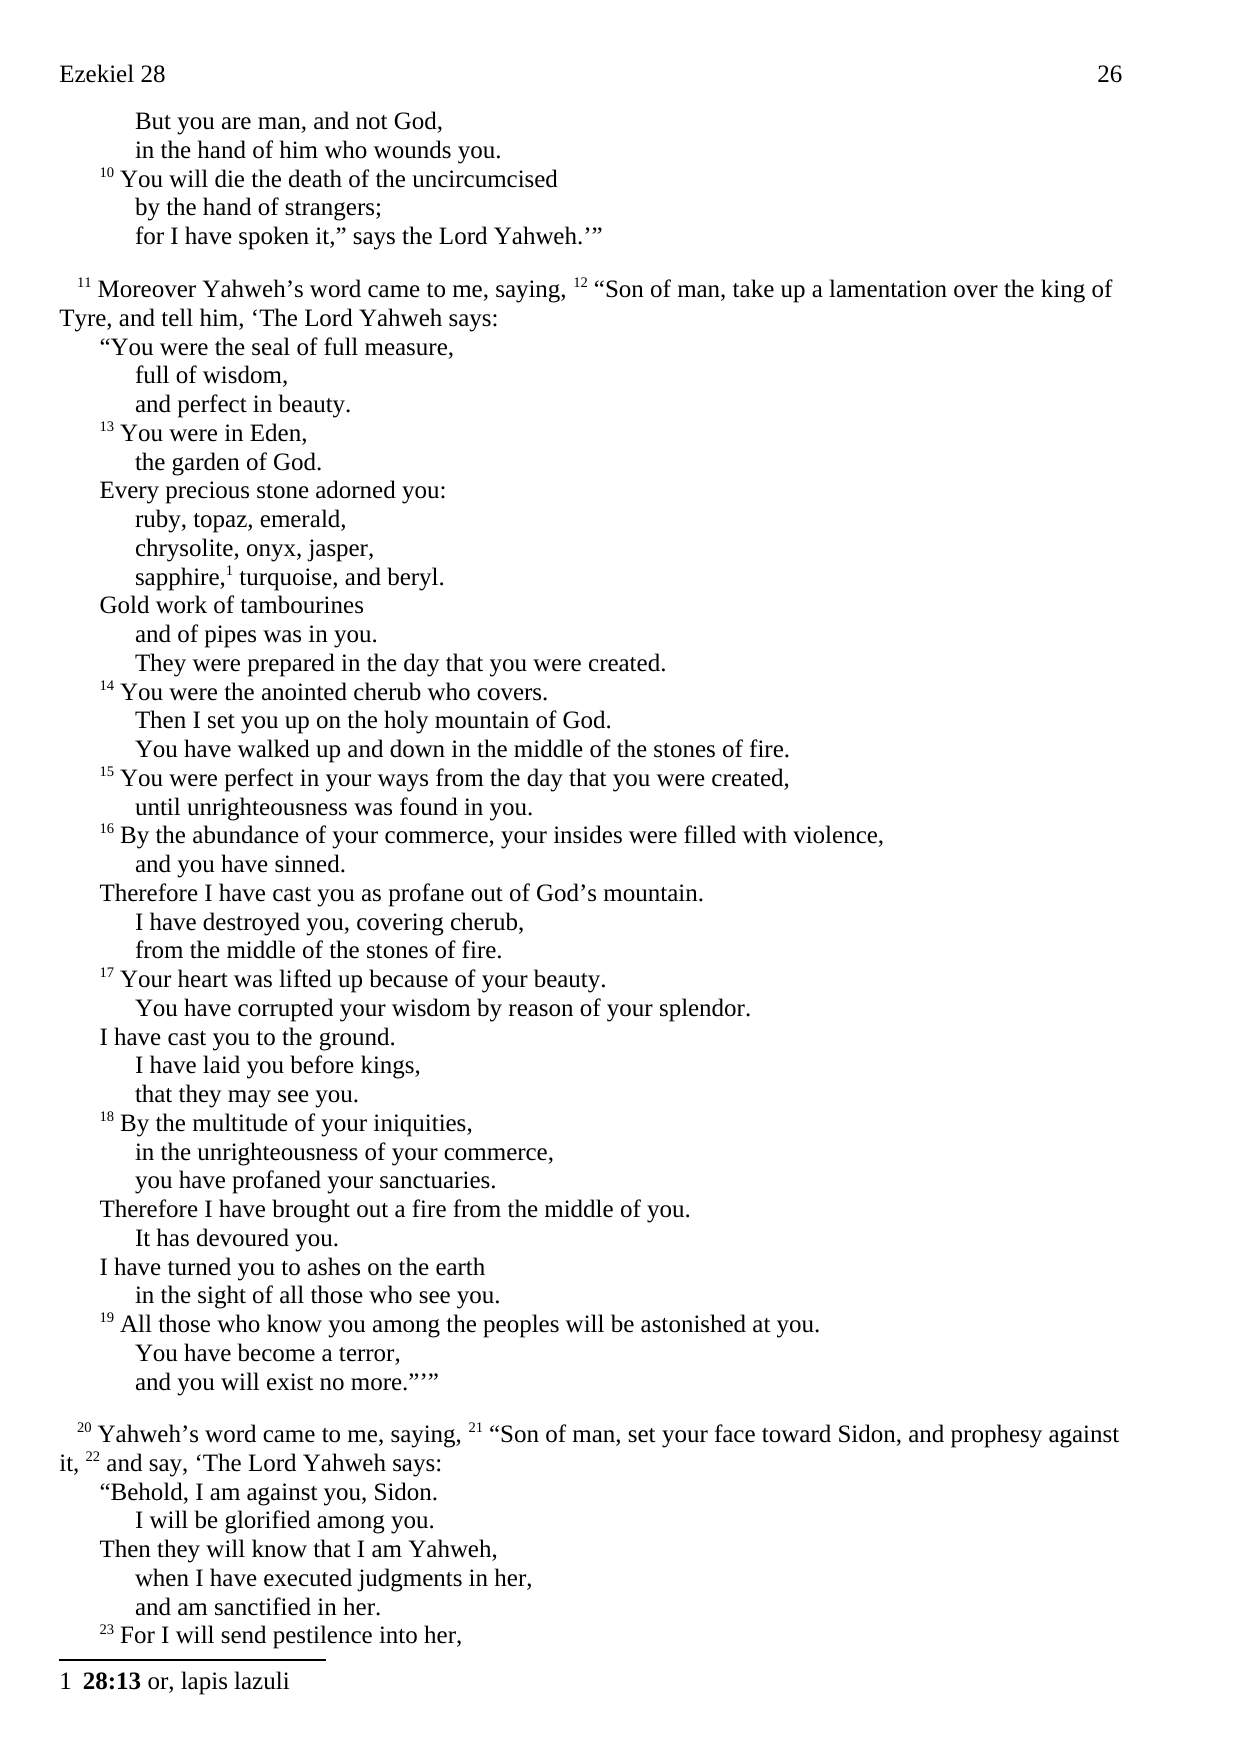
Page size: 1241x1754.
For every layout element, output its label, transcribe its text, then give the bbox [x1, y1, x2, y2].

text I have turned you to ashes on the earth [99, 1252, 1122, 1280]
text in the sight of all those who see you. [135, 1280, 1122, 1309]
text 11 Moreover Yahweh’s word came to me, saying, 12 “Son of man, take up a lamentation over the king of Tyre, and tell him, ‘The Lord Yahweh says: [59, 274, 1122, 332]
text It has devoured you. [135, 1223, 1122, 1252]
text 13 You were in Eden, [99, 418, 1122, 447]
text and of pipes was in you. [135, 619, 1122, 648]
text “You were the seal of full measure, [99, 332, 1122, 360]
text Therefore I have brought out a fire from the middle of you. [99, 1194, 1122, 1223]
text I have laid you before kings, [135, 1050, 1122, 1079]
text and am sanctified in her. [135, 1592, 1122, 1621]
text that they may see you. [135, 1079, 1122, 1108]
text 20 Yahweh’s word came to me, saying, 21 “Son of man, set your face toward Sidon, and prophesy against it, 22 and say, ‘The Lord Yahweh says: [59, 1419, 1122, 1477]
text 28:13 or, lapis lazuli [59, 1666, 1122, 1695]
text Then they will know that I am Yahweh, [99, 1534, 1122, 1563]
text and perfect in beauty. [135, 389, 1122, 418]
text I have destroyed you, covering cherub, [135, 907, 1122, 935]
text in the unrighteousness of your commerce, [135, 1137, 1122, 1165]
text I will be glorified among you. [135, 1506, 1122, 1534]
text the garden of God. [135, 447, 1122, 475]
text and you have sinned. [135, 849, 1122, 878]
text 18 By the multitude of your iniquities, [99, 1108, 1122, 1137]
text 19 All those who know you among the peoples will be astonished at you. [99, 1309, 1122, 1338]
text you have profaned your sanctuaries. [135, 1165, 1122, 1194]
text 14 You were the anointed cherub who covers. [99, 677, 1122, 705]
text full of wisdom, [135, 360, 1122, 389]
text Gold work of tambourines [99, 590, 1122, 619]
text and you will exist no more.”’” [135, 1367, 1122, 1395]
text 10 You will die the death of the uncircumcised [99, 164, 1122, 192]
text sapphire, turquoise, and beryl. [135, 562, 1122, 590]
text They were prepared in the day that you were created. [135, 648, 1122, 677]
text when I have executed judgments in her, [135, 1563, 1122, 1592]
text 15 You were perfect in your ways from the day that you were created, [99, 763, 1122, 792]
text for I have spoken it,” says the Lord Yahweh.’” [135, 221, 1122, 250]
text until unrighteousness was found in you. [135, 792, 1122, 820]
text 16 By the abundance of your commerce, your insides were filled with violence, [99, 820, 1122, 849]
text You have become a terror, [135, 1338, 1122, 1367]
text “Behold, I am against you, Sidon. [99, 1477, 1122, 1506]
text 17 Your heart was lifted up because of your beauty. [99, 964, 1122, 993]
text 23 For I will send pestilence into her, [99, 1621, 1122, 1649]
text from the middle of the stones of fire. [135, 935, 1122, 964]
text You have walked up and down in the middle of the stones of fire. [135, 734, 1122, 763]
text But you are man, and not God, [135, 106, 1122, 135]
text Then I set you up on the holy mountain of God. [135, 705, 1122, 734]
text chrysolite, onyx, jasper, [135, 533, 1122, 562]
text by the hand of strangers; [135, 192, 1122, 221]
text ruby, topaz, emerald, [135, 504, 1122, 533]
text Therefore I have cast you as profane out of God’s mountain. [99, 878, 1122, 907]
text I have cast you to the ground. [99, 1022, 1122, 1050]
text You have corrupted your wisdom by reason of your splendor. [135, 993, 1122, 1022]
text in the hand of him who wounds you. [135, 135, 1122, 164]
text Every precious stone adorned you: [99, 475, 1122, 504]
